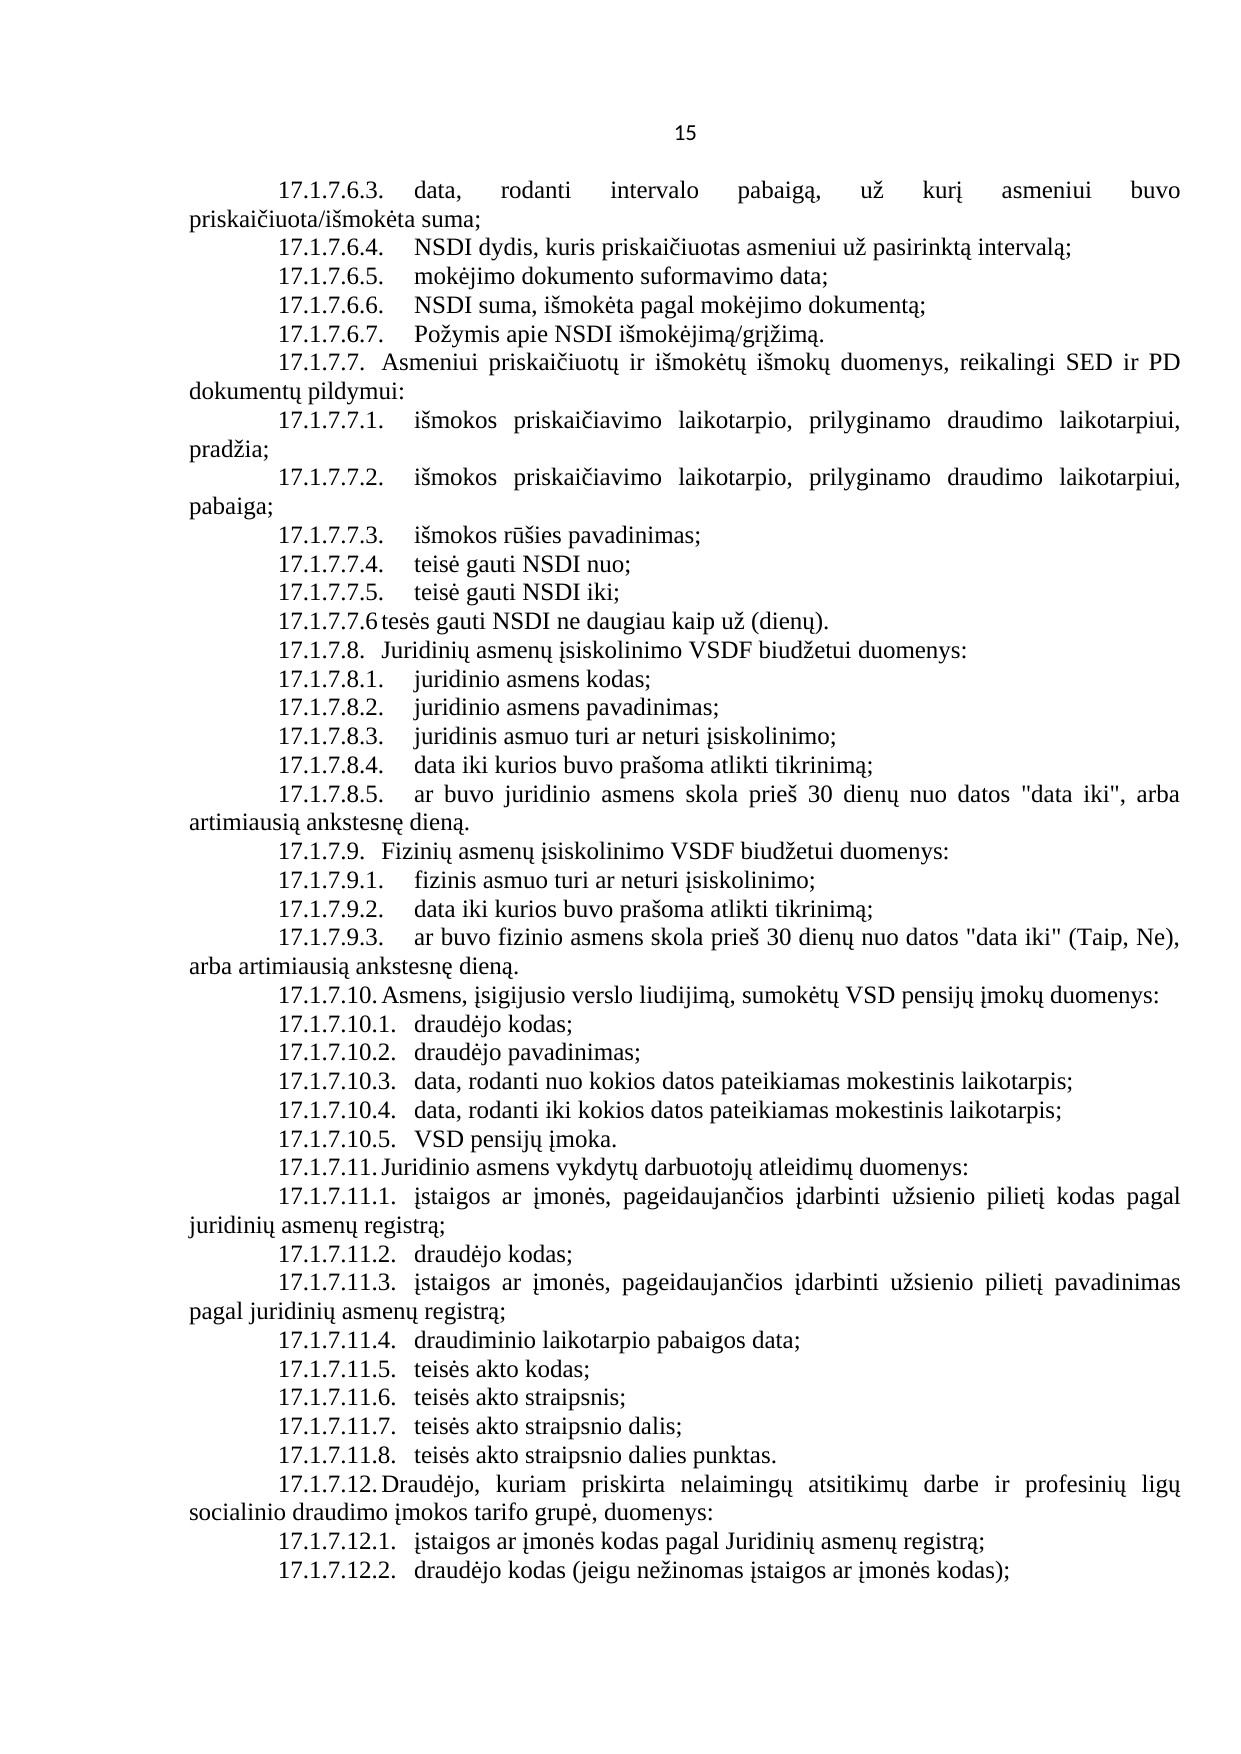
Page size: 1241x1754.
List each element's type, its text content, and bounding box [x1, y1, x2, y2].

text 17.1.7.8.5. ar buvo juridinio asmens skola prieš 30 dienų nuo datos "data iki", arba artimiausią ankstesnę dieną. [189, 779, 1181, 836]
text 17.1.7.12.1. įstaigos ar įmonės kodas pagal Juridinių asmenų registrą; [189, 1526, 1181, 1555]
text 17.1.7.11.3. įstaigos ar įmonės, pageidaujančios įdarbinti užsienio pilietį pavadinimas pagal juridinių asmenų registrą; [189, 1267, 1181, 1325]
text 17.1.7.10.1. draudėjo kodas; [189, 1009, 1181, 1037]
text 17.1.7.10. Asmens, įsigijusio verslo liudijimą, sumokėtų VSD pensijų įmokų duomenys: [189, 980, 1181, 1009]
text 17.1.7.7. Asmeniui priskaičiuotų ir išmokėtų išmokų duomenys, reikalingi SED ir PD dokumentų pildymui: [189, 347, 1181, 405]
text 17.1.7.11.7. teisės akto straipsnio dalis; [189, 1411, 1181, 1440]
text 17.1.7.6.3. data, rodanti intervalo pabaigą, už kurį asmeniui buvo priskaičiuota/išmokėta suma; [189, 175, 1181, 232]
text 17.1.7.11.1. įstaigos ar įmonės, pageidaujančios įdarbinti užsienio pilietį kodas pagal juridinių asmenų registrą; [189, 1181, 1181, 1239]
text 17.1.7.12. Draudėjo, kuriam priskirta nelaimingų atsitikimų darbe ir profesinių ligų socialinio draudimo įmokos tarifo grupė, duomenys: [189, 1469, 1181, 1526]
text 17.1.7.9.1. fizinis asmuo turi ar neturi įsiskolinimo; [189, 865, 1181, 894]
text 17.1.7.11. Juridinio asmens vykdytų darbuotojų atleidimų duomenys: [189, 1152, 1181, 1181]
text 17.1.7.8.1. juridinio asmens kodas; [189, 664, 1181, 692]
text 17.1.7.10.3. data, rodanti nuo kokios datos pateikiamas mokestinis laikotarpis; [189, 1066, 1181, 1095]
text 17.1.7.8.3. juridinis asmuo turi ar neturi įsiskolinimo; [189, 721, 1181, 750]
text 17.1.7.6.7. Požymis apie NSDI išmokėjimą/grįžimą. [189, 319, 1181, 347]
text 17.1.7.12.2. draudėjo kodas (jeigu nežinomas įstaigos ar įmonės kodas); [189, 1555, 1181, 1584]
text 17.1.7.7.1. išmokos priskaičiavimo laikotarpio, prilyginamo draudimo laikotarpiui, pradžia; [189, 405, 1181, 462]
text 17.1.7.6.5. mokėjimo dokumento suformavimo data; [189, 261, 1181, 290]
text 17.1.7.11.2. draudėjo kodas; [189, 1239, 1181, 1267]
text 17.1.7.6.4. NSDI dydis, kuris priskaičiuotas asmeniui už pasirinktą intervalą; [189, 232, 1181, 261]
text 17.1.7.7.6 tesės gauti NSDI ne daugiau kaip už (dienų). [189, 606, 1181, 635]
text 17.1.7.8. Juridinių asmenų įsiskolinimo VSDF biudžetui duomenys: [189, 635, 1181, 664]
text 17.1.7.9.2. data iki kurios buvo prašoma atlikti tikrinimą; [189, 894, 1181, 922]
text 17.1.7.8.2. juridinio asmens pavadinimas; [189, 692, 1181, 721]
text 17.1.7.7.5. teisė gauti NSDI iki; [189, 577, 1181, 606]
text 17.1.7.7.3. išmokos rūšies pavadinimas; [189, 520, 1181, 549]
text 17.1.7.6.6. NSDI suma, išmokėta pagal mokėjimo dokumentą; [189, 290, 1181, 319]
text 17.1.7.7.2. išmokos priskaičiavimo laikotarpio, prilyginamo draudimo laikotarpiui, pabaiga; [189, 462, 1181, 520]
text 17.1.7.10.2. draudėjo pavadinimas; [189, 1037, 1181, 1066]
text 17.1.7.11.8. teisės akto straipsnio dalies punktas. [189, 1440, 1181, 1469]
text 17.1.7.9.3. ar buvo fizinio asmens skola prieš 30 dienų nuo datos "data iki" (Taip, Ne), arba artimiausią ankstesnę dieną. [189, 922, 1181, 980]
text 17.1.7.8.4. data iki kurios buvo prašoma atlikti tikrinimą; [189, 750, 1181, 779]
text 17.1.7.11.5. teisės akto kodas; [189, 1354, 1181, 1382]
text 17.1.7.10.4. data, rodanti iki kokios datos pateikiamas mokestinis laikotarpis; [189, 1095, 1181, 1124]
text 17.1.7.10.5. VSD pensijų įmoka. [189, 1124, 1181, 1152]
text 17.1.7.11.6. teisės akto straipsnis; [189, 1382, 1181, 1411]
text 17.1.7.9. Fizinių asmenų įsiskolinimo VSDF biudžetui duomenys: [189, 836, 1181, 865]
text 17.1.7.7.4. teisė gauti NSDI nuo; [189, 549, 1181, 577]
text 17.1.7.11.4. draudiminio laikotarpio pabaigos data; [189, 1325, 1181, 1354]
